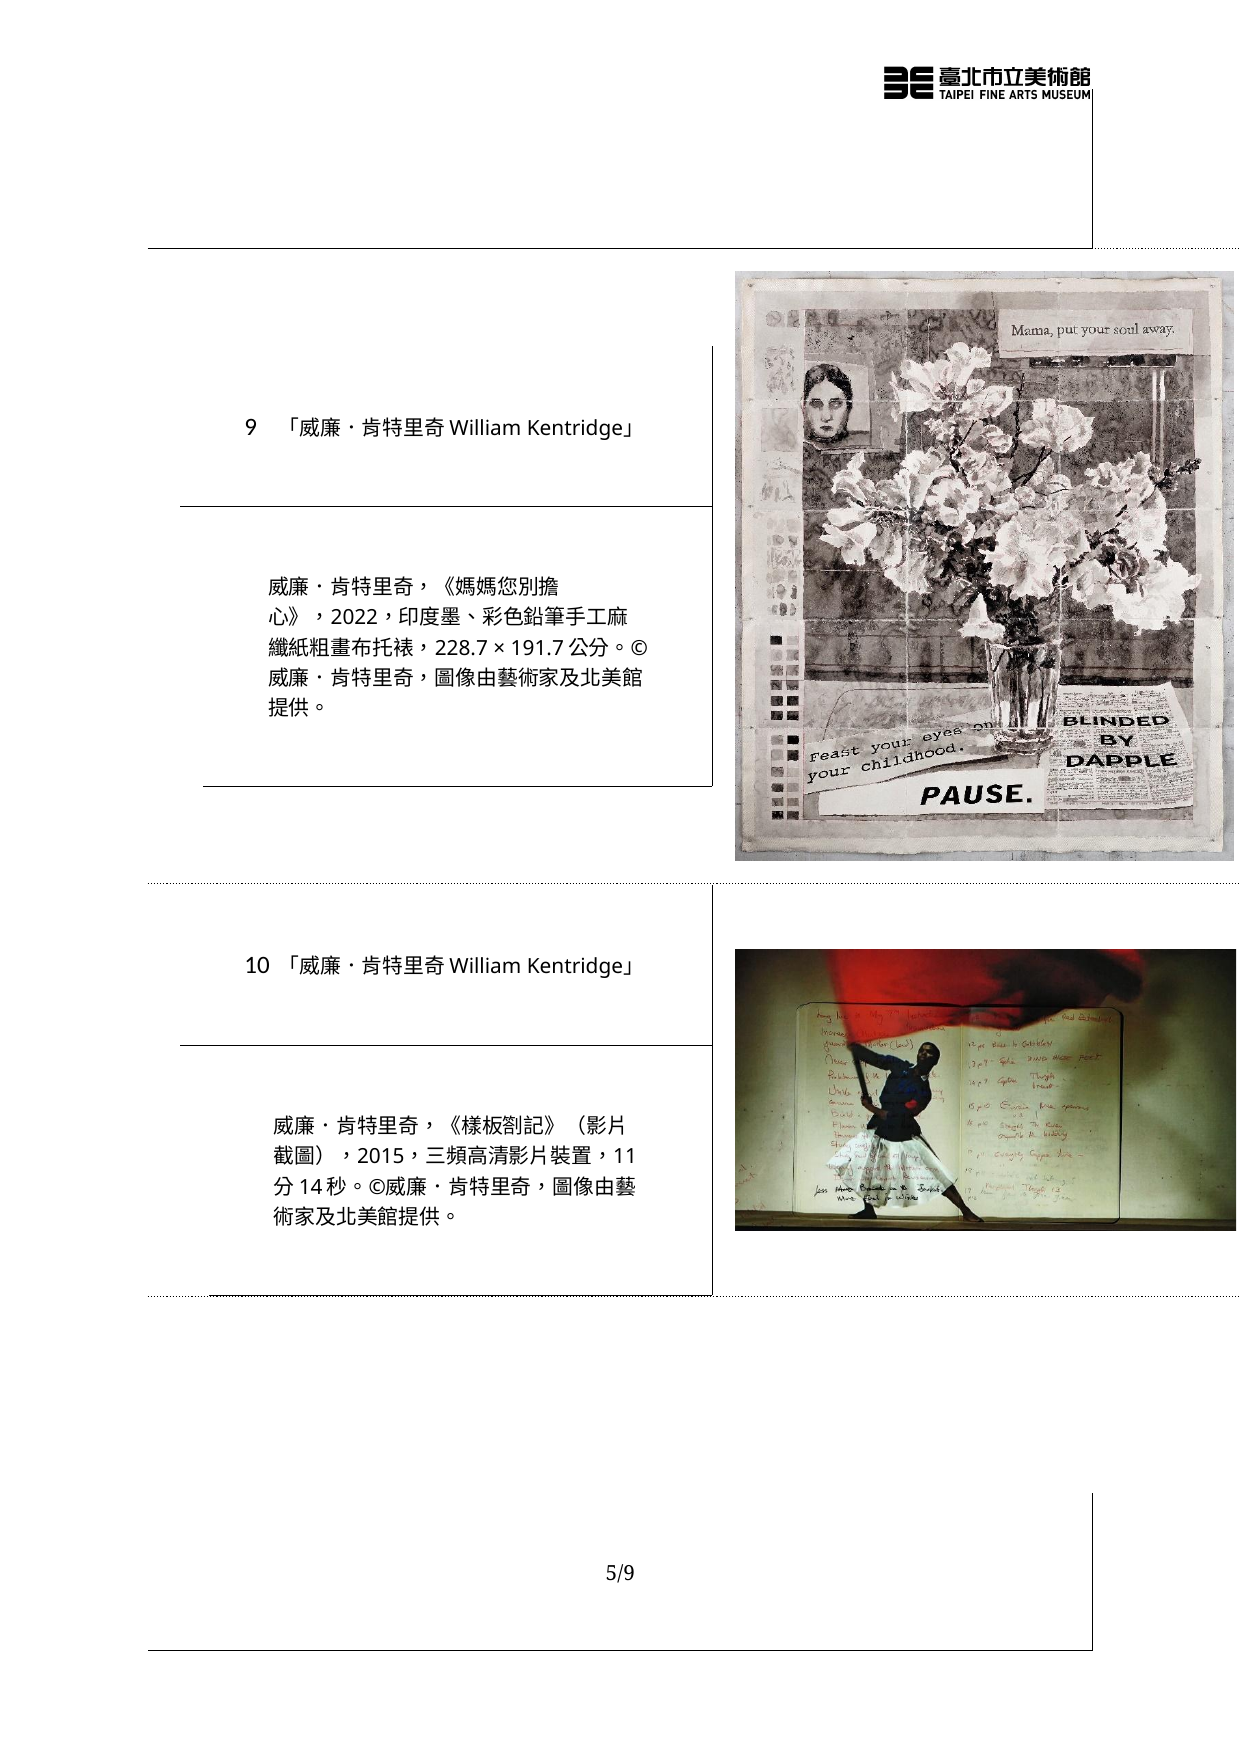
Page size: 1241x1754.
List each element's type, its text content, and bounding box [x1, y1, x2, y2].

table_cell [724, 883, 1240, 1296]
table_cell 「威廉．肯特里奇William Kentridge」 威廉．肯特里奇，《樣板劄記》（影片截圖），2015，三頻高清影片裝置，11分14秒。©威廉．肯特里奇，圖像由藝術家及北美館提供。 [148, 883, 724, 1296]
table_cell [724, 248, 1240, 883]
table_cell 「威廉．肯特里奇William Kentridge」 威廉．肯特里奇，《媽媽您別擔心》，2022，印度墨、彩色鉛筆手工麻纖紙粗畫布托裱，228.7 × 191.7公分。©威廉．肯特里奇，圖像由藝術家及北美館提供。 [148, 248, 724, 883]
